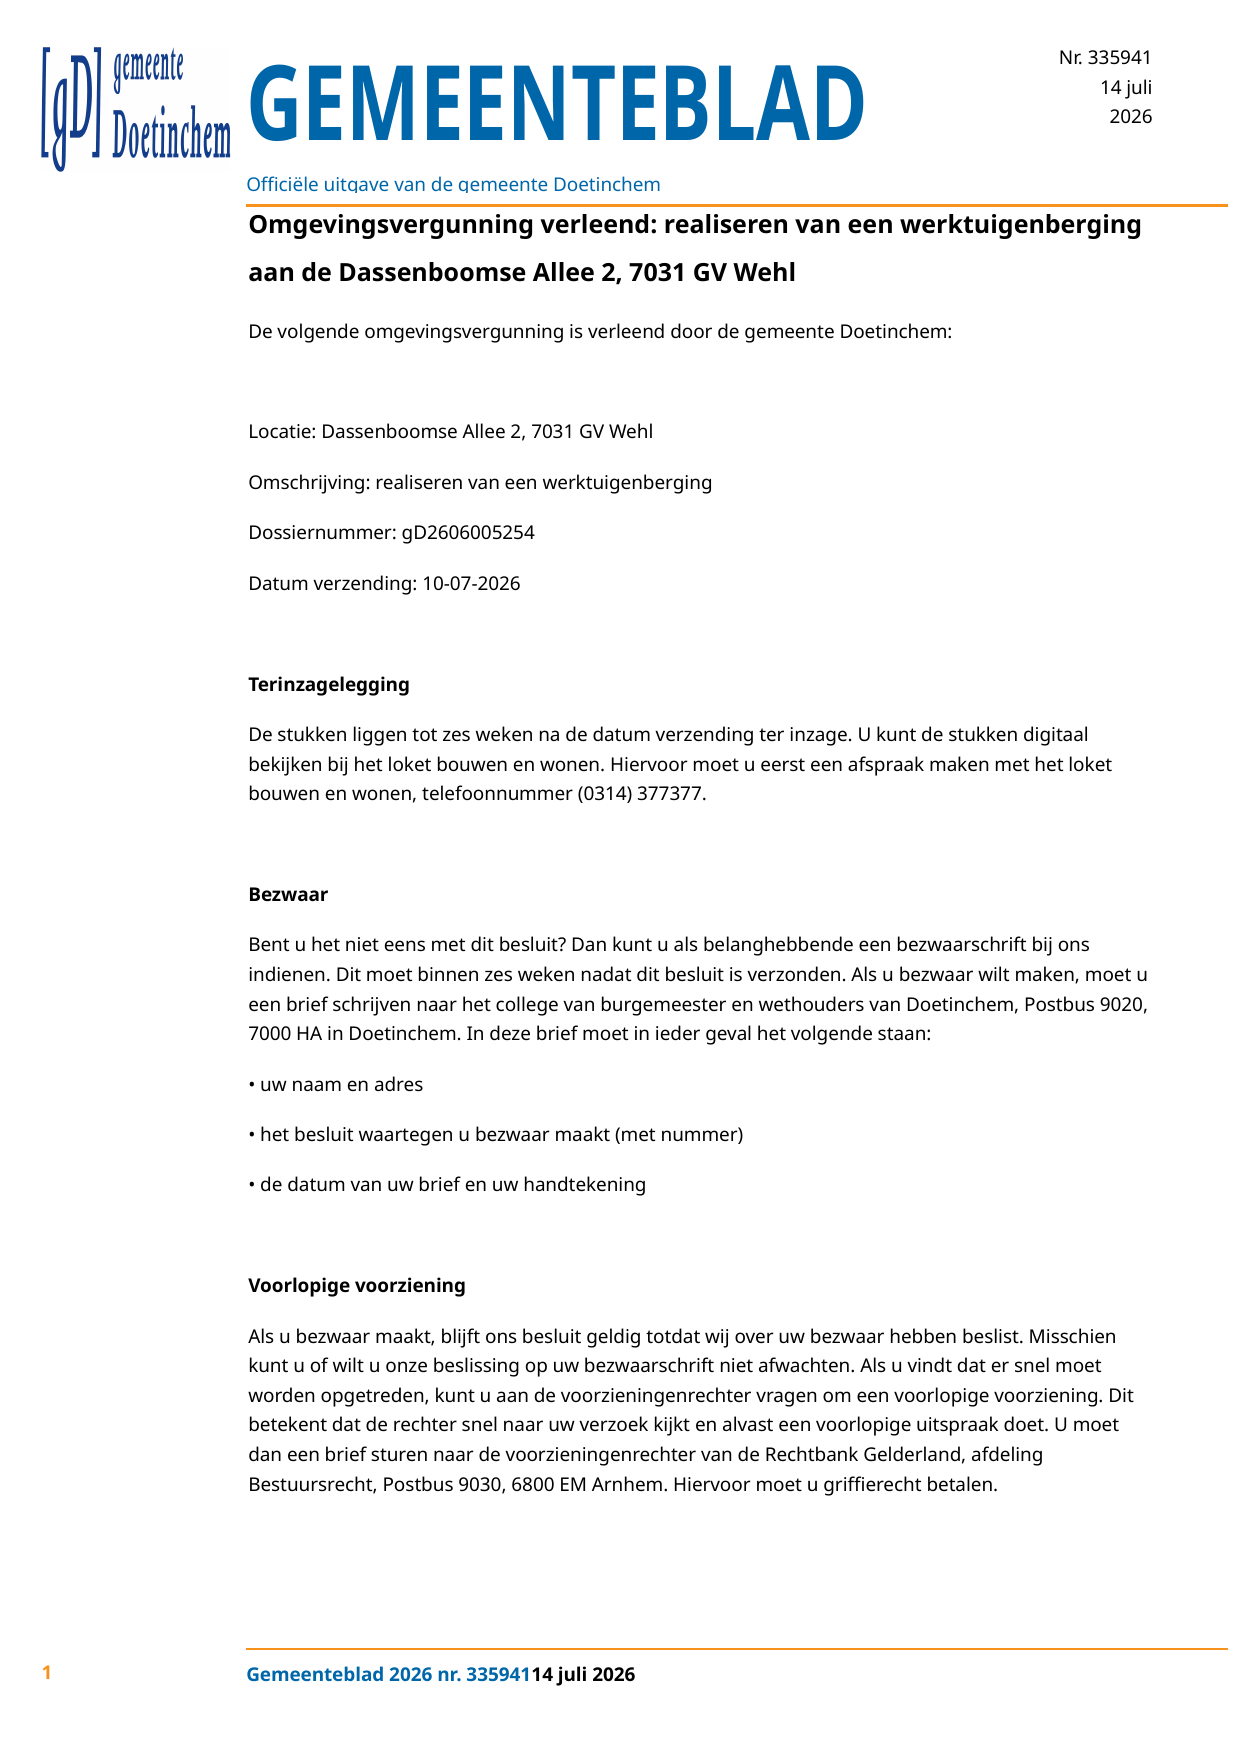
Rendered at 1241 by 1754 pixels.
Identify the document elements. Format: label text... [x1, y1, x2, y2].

text • het besluit waartegen u bezwaar maakt (met nummer) [248, 1121, 1152, 1147]
text De volgende omgevingsvergunning is verleend door de gemeente Doetinchem: [248, 318, 1152, 344]
text Voorlopige voorziening [248, 1272, 1152, 1298]
text De stukken liggen tot zes weken na de datum verzending ter inzage. U kunt de stukken digitaal bekijken bij het loket bouwen en wonen. Hiervoor moet u eerst een afspraak maken met het loket bouwen en wonen, telefoonnummer (0314) 377377. [248, 721, 1152, 806]
text Datum verzending: 10-07-2026 [248, 570, 1152, 596]
text Omschrijving: realiseren van een werktuigenberging [248, 469, 1152, 495]
text • de datum van uw brief en uw handtekening [248, 1172, 1152, 1197]
picture [41, 47, 231, 172]
text Locatie: Dassenboomse Allee 2, 7031 GV Wehl [248, 419, 1152, 444]
text Als u bezwaar maakt, blijft ons besluit geldig totdat wij over uw bezwaar hebben beslist. Misschien kunt u of wilt u onze beslissing op uw bezwaarschrift niet afwachten. Als u vindt dat er snel moet worden opgetreden, kunt u aan de voorzieningenrechter vragen om een voorlopige voorziening. Dit betekent dat de rechter snel naar uw verzoek kijkt en alvast een voorlopige uitspraak doet. U moet dan een brief sturen naar de voorzieningenrechter van de Rechtbank Gelderland, afdeling Bestuursrecht, Postbus 9030, 6800 EM Arnhem. Hiervoor moet u griffierecht betalen. [248, 1323, 1152, 1497]
text Bezwaar [248, 881, 1152, 907]
text Omgevingsvergunning verleend: realiseren van een werktuigenberging aan de Dassenboomse Allee 2, 7031 GV Wehl [248, 207, 1152, 288]
text • uw naam en adres [248, 1071, 1152, 1097]
text Terinzagelegging [248, 671, 1152, 697]
text Dossiernummer: gD2606005254 [248, 519, 1152, 545]
text Bent u het niet eens met dit besluit? Dan kunt u als belanghebbende een bezwaarschrift bij ons indienen. Dit moet binnen zes weken nadat dit besluit is verzonden. Als u bezwaar wilt maken, moet u een brief schrijven naar het college van burgemeester en wethouders van Doetinchem, Postbus 9020, 7000 HA in Doetinchem. In deze brief moet in ieder geval het volgende staan: [248, 932, 1152, 1046]
